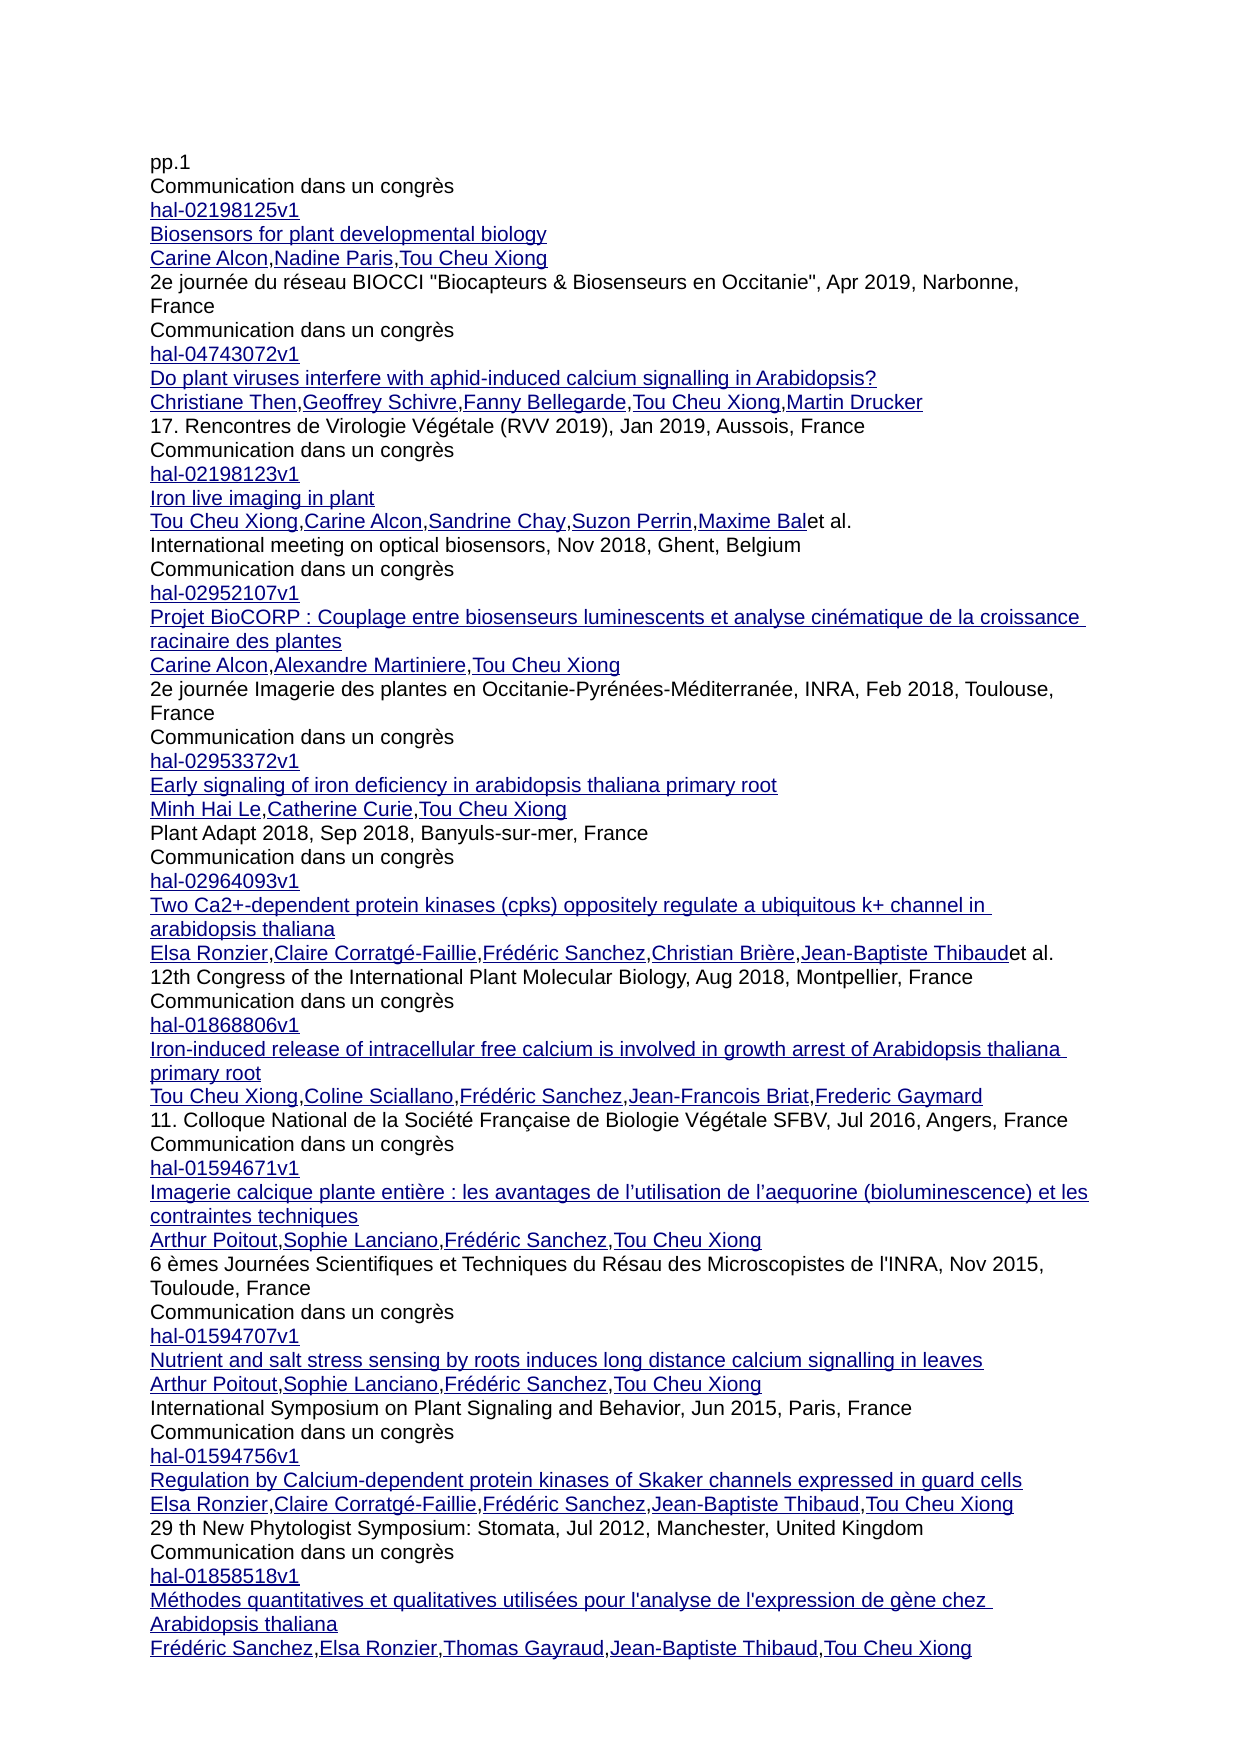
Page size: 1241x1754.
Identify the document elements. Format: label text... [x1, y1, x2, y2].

table_cell Interference of plant viruses with aphid-induced calcium signalling in Arabidopsis Christiane Then,Fanny Bellegarde,Geoffrey Schivre,Tou Cheu Xiong,Martin Drucker 51. Jahrestreffen des arbeitskreises “viruskrankheiten der pflanzen", Mar 2019, Göttingen, Germany. pp.1 Communication dans un congrès hal-02198125v1 [150, 150, 1090, 222]
table_cell Biosensors for plant developmental biology Carine Alcon,Nadine Paris,Tou Cheu Xiong 2e journée du réseau BIOCCI "Biocapteurs & Biosenseurs en Occitanie", Apr 2019, Narbonne, France Communication dans un congrès hal-04743072v1 [150, 222, 1090, 366]
table_cell Early signaling of iron deficiency in arabidopsis thaliana primary root Minh Hai Le,Catherine Curie,Tou Cheu Xiong Plant Adapt 2018, Sep 2018, Banyuls-sur-mer, France Communication dans un congrès hal-02964093v1 [150, 773, 1090, 893]
table_cell Regulation by Calcium-dependent protein kinases of Skaker channels expressed in guard cells Elsa Ronzier,Claire Corratgé-Faillie,Frédéric Sanchez,Jean-Baptiste Thibaud,Tou Cheu Xiong 29 th New Phytologist Symposium: Stomata, Jul 2012, Manchester, United Kingdom Communication dans un congrès hal-01858518v1 [150, 1468, 1090, 1587]
table_cell Do plant viruses interfere with aphid-induced calcium signalling in Arabidopsis? Christiane Then,Geoffrey Schivre,Fanny Bellegarde,Tou Cheu Xiong,Martin Drucker 17. Rencontres de Virologie Végétale (RVV 2019), Jan 2019, Aussois, France Communication dans un congrès hal-02198123v1 [150, 366, 1090, 485]
table_cell Imagerie calcique plante entière : les avantages de l’utilisation de l’aequorine (bioluminescence) et les contraintes techniques Arthur Poitout,Sophie Lanciano,Frédéric Sanchez,Tou Cheu Xiong 6 èmes Journées Scientifiques et Techniques du Résau des Microscopistes de l'INRA, Nov 2015, Touloude, France Communication dans un congrès hal-01594707v1 [150, 1180, 1090, 1348]
table_cell Méthodes quantitatives et qualitatives utilisées pour l'analyse de l'expression de gène chez Arabidopsis thaliana Frédéric Sanchez,Elsa Ronzier,Thomas Gayraud,Jean-Baptiste Thibaud,Tou Cheu Xiong [150, 1588, 1090, 1659]
table_cell Projet BioCORP : Couplage entre biosenseurs luminescents et analyse cinématique de la croissance racinaire des plantes Carine Alcon,Alexandre Martiniere,Tou Cheu Xiong 2e journée Imagerie des plantes en Occitanie-Pyrénées-Méditerranée, INRA, Feb 2018, Toulouse, France Communication dans un congrès hal-02953372v1 [150, 605, 1090, 773]
table_cell Two Ca2+-dependent protein kinases (cpks) oppositely regulate a ubiquitous k+ channel in arabidopsis thaliana Elsa Ronzier,Claire Corratgé-Faillie,Frédéric Sanchez,Christian Brière,Jean-Baptiste Thibaudet al. 12th Congress of the International Plant Molecular Biology, Aug 2018, Montpellier, France Communication dans un congrès hal-01868806v1 [150, 893, 1090, 1036]
table_cell Nutrient and salt stress sensing by roots induces long distance calcium signalling in leaves Arthur Poitout,Sophie Lanciano,Frédéric Sanchez,Tou Cheu Xiong International Symposium on Plant Signaling and Behavior, Jun 2015, Paris, France Communication dans un congrès hal-01594756v1 [150, 1348, 1090, 1468]
table_cell Iron-induced release of intracellular free calcium is involved in growth arrest of Arabidopsis thaliana primary root Tou Cheu Xiong,Coline Sciallano,Frédéric Sanchez,Jean-Francois Briat,Frederic Gaymard 11. Colloque National de la Société Française de Biologie Végétale SFBV, Jul 2016, Angers, France Communication dans un congrès hal-01594671v1 [150, 1036, 1090, 1180]
table_cell Iron live imaging in plant Tou Cheu Xiong,Carine Alcon,Sandrine Chay,Suzon Perrin,Maxime Balet al. International meeting on optical biosensors, Nov 2018, Ghent, Belgium Communication dans un congrès hal-02952107v1 [150, 485, 1090, 605]
